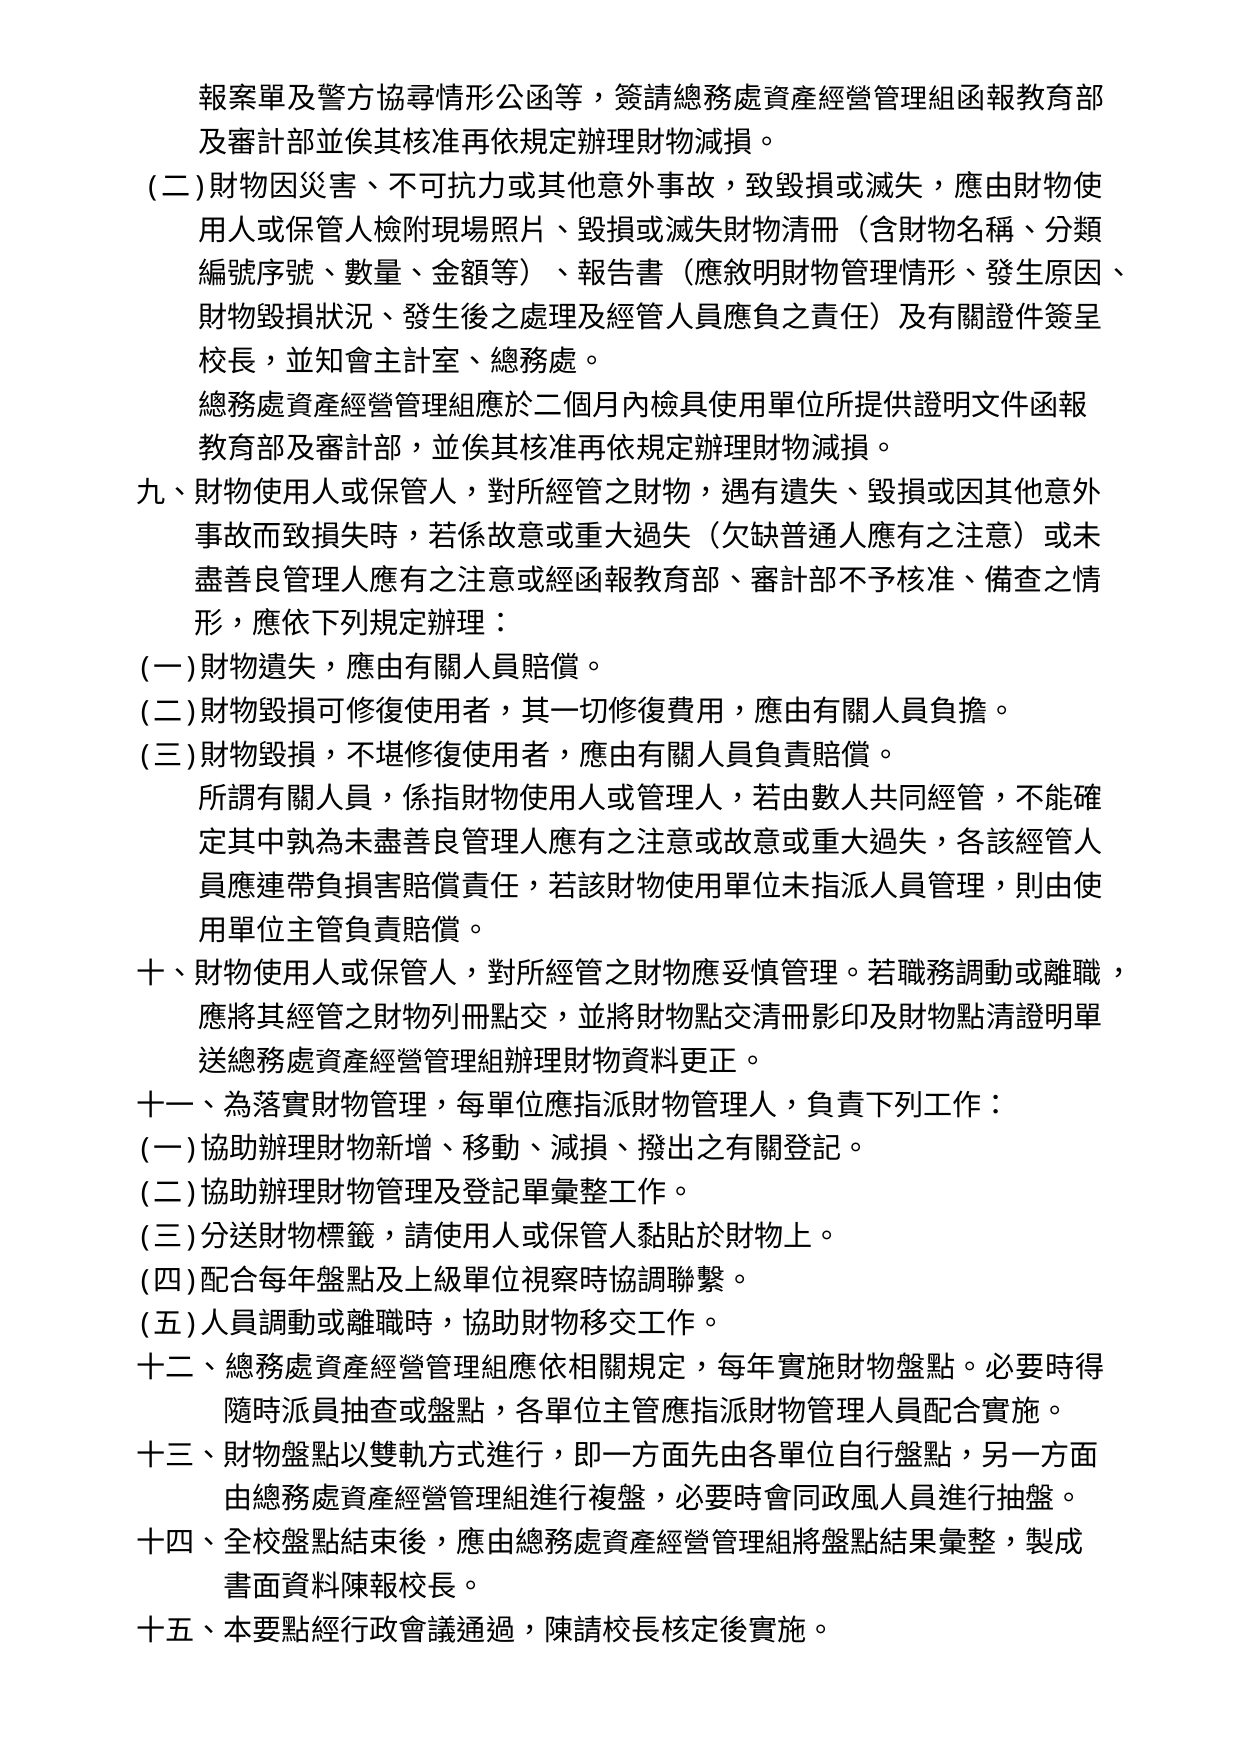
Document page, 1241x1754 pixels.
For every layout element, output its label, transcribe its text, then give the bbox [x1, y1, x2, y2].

text (一)協助辦理財物新增、移動、減損、撥出之有關登記。 [136, 1124, 1104, 1168]
text 十一、為落實財物管理，每單位應指派財物管理人，負責下列工作： [136, 1080, 1104, 1124]
text 九、財物使用人或保管人，對所經管之財物，遇有遺失、毀損或因其他意外事故而致損失時，若係故意或重大過失（欠缺普通人應有之注意）或未盡善良管理人應有之注意或經函報教育部、審計部不予核准、備查之情形，應依下列規定辦理： [136, 468, 1104, 643]
text 十四、全校盤點結束後，應由總務處資產經營管理組將盤點結果彙整，製成書面資料陳報校長。 [136, 1518, 1104, 1605]
text 十三、財物盤點以雙軌方式進行，即一方面先由各單位自行盤點，另一方面由總務處資產經營管理組進行複盤，必要時會同政風人員進行抽盤。 [136, 1430, 1104, 1518]
text 十五、本要點經行政會議通過，陳請校長核定後實施。 [136, 1605, 1104, 1649]
text 十二、總務處資產經營管理組應依相關規定，每年實施財物盤點。必要時得隨時派員抽查或盤點，各單位主管應指派財物管理人員配合實施。 [136, 1343, 1104, 1430]
text (二)協助辦理財物管理及登記單彙整工作。 [136, 1168, 1104, 1211]
text 所謂有關人員，係指財物使用人或管理人，若由數人共同經管，不能確定其中孰為未盡善良管理人應有之注意或故意或重大過失，各該經管人員應連帶負損害賠償責任，若該財物使用單位未指派人員管理，則由使用單位主管負責賠償。 [198, 774, 1104, 949]
text (四)配合每年盤點及上級單位視察時協調聯繫。 [136, 1255, 1104, 1299]
text (三)財物毀損，不堪修復使用者，應由有關人員負責賠償。 [136, 730, 1104, 774]
text (二)財物毀損可修復使用者，其一切修復費用，應由有關人員負擔。 [136, 686, 1104, 730]
text 總務處資產經營管理組應於二個月內檢具使用單位所提供證明文件函報教育部及審計部，並俟其核准再依規定辦理財物減損。 [198, 380, 1104, 468]
text (二)財物因災害、不可抗力或其他意外事故，致毀損或滅失，應由財物使用人或保管人檢附現場照片、毀損或滅失財物清冊（含財物名稱、分類編號序號、數量、金額等）、報告書（應敘明財物管理情形、發生原因、財物毀損狀況、發生後之處理及經管人員應負之責任）及有關證件簽呈校長，並知會主計室、總務處。 [143, 161, 1104, 380]
text (五)人員調動或離職時，協助財物移交工作。 [136, 1299, 1104, 1343]
text (三)分送財物標籤，請使用人或保管人黏貼於財物上。 [136, 1211, 1104, 1255]
text 報案單及警方協尋情形公函等，簽請總務處資產經營管理組函報教育部及審計部並俟其核准再依規定辦理財物減損。 [198, 74, 1104, 161]
text 十、財物使用人或保管人，對所經管之財物應妥慎管理。若職務調動或離職，應將其經管之財物列冊點交，並將財物點交清冊影印及財物點清證明單送總務處資產經營管理組辦理財物資料更正。 [136, 949, 1104, 1080]
text (一)財物遺失，應由有關人員賠償。 [136, 643, 1104, 686]
